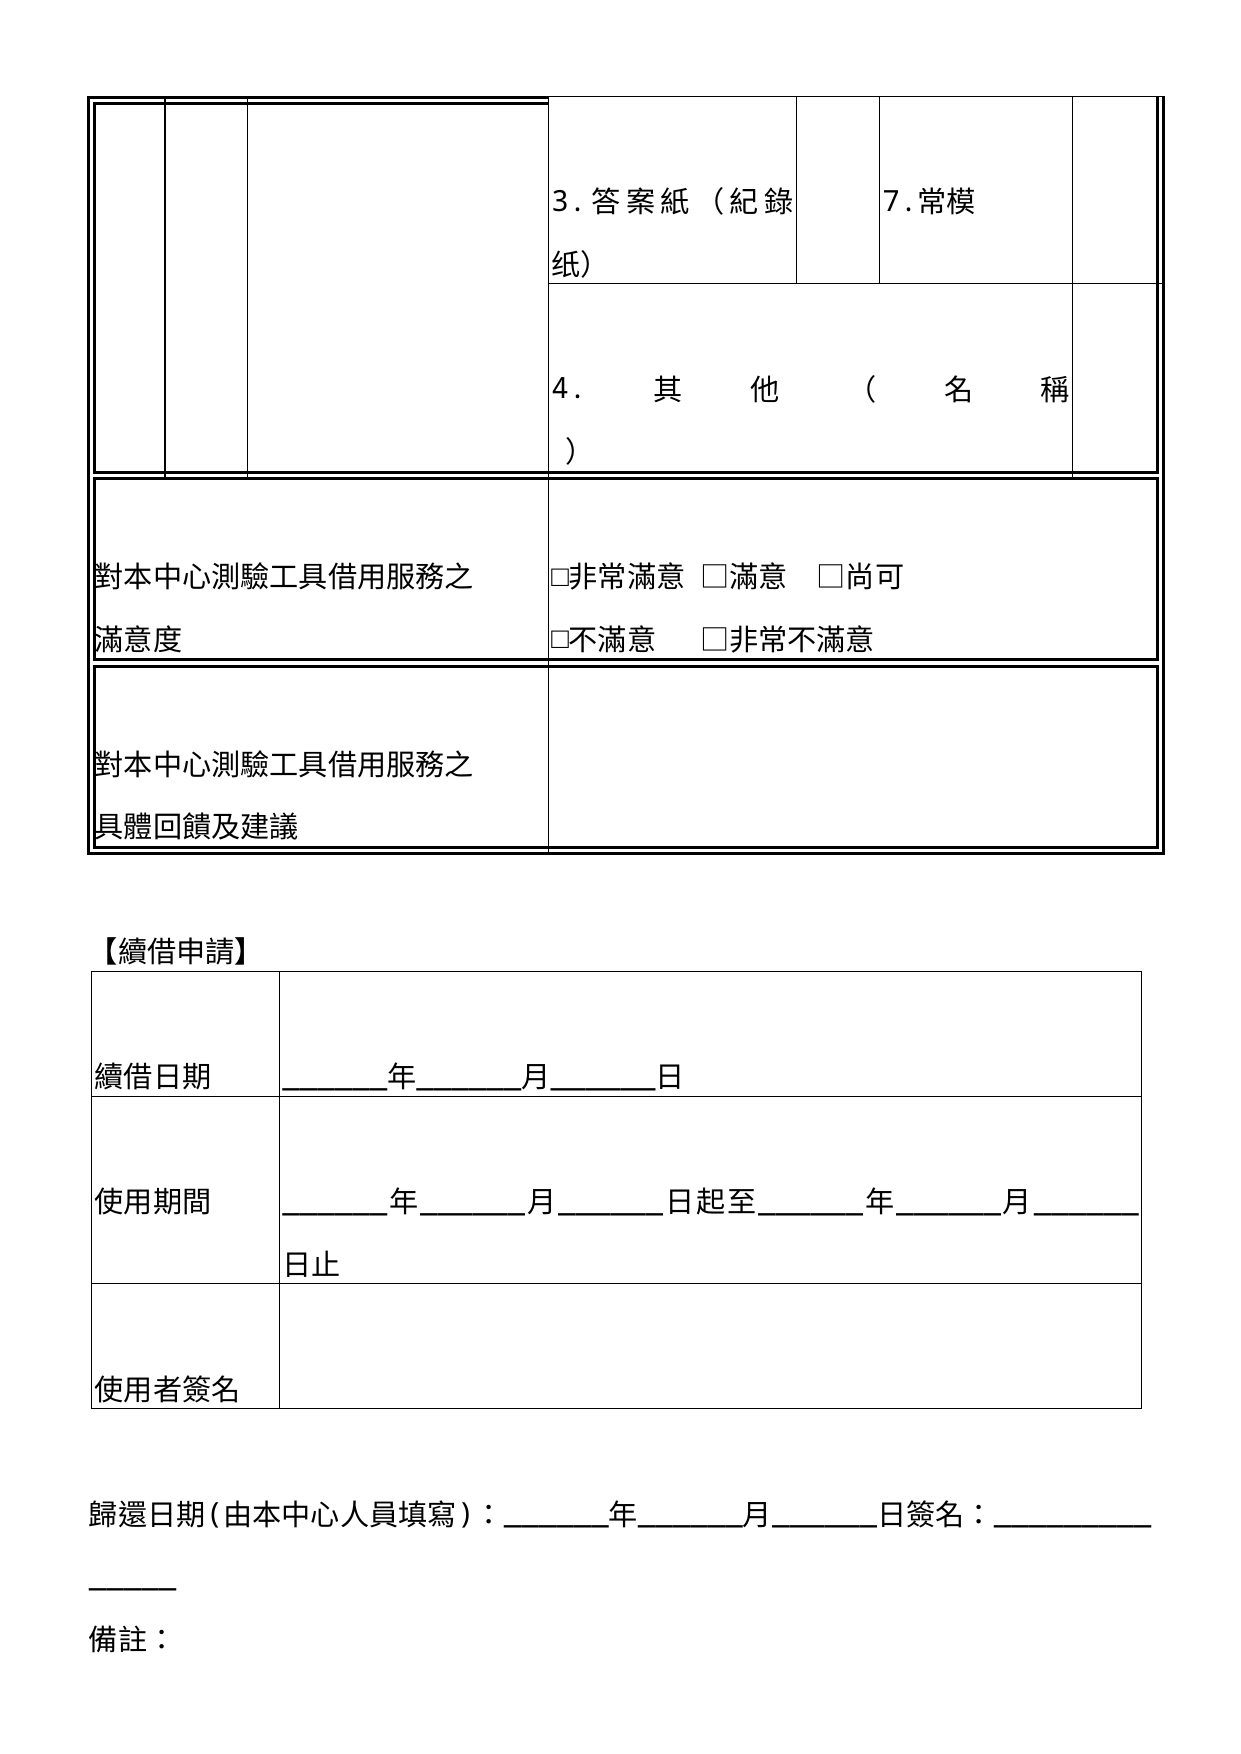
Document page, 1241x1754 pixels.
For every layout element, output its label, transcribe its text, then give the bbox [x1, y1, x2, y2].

table_cell [1073, 471, 1160, 658]
table_cell 使用期間 [92, 1097, 279, 1283]
table_header 續借日期 [92, 972, 279, 1096]
table_cell 對本中心測驗工具借用服務之 滿意度 [96, 480, 548, 658]
table_cell [1073, 97, 1156, 283]
table_cell 4.其他（名稱 ） [549, 284, 1072, 471]
table_cell 使用者簽名 [92, 1284, 279, 1408]
table_cell □非常滿意 □滿意 □尚可 □不滿意 □非常不滿意 [549, 480, 1156, 658]
table_cell [248, 105, 548, 471]
text 備註： [89, 1596, 1152, 1658]
table_cell [549, 668, 1156, 846]
table_cell 對本中心測驗工具借用服務之 具體回饋及建議 [92, 658, 548, 846]
table_cell 3.答案紙（紀錄纸） [549, 97, 796, 283]
table_cell [166, 105, 247, 471]
table_cell 7.常模 [880, 97, 1072, 283]
table_cell 對本中心測驗工具借用服務之 滿意度 [92, 471, 164, 658]
text 【續借申請】 [89, 908, 1152, 971]
table_cell [280, 1284, 1141, 1408]
table_cell [797, 97, 879, 283]
table_header ______年______月______日 [280, 972, 1141, 1096]
text 歸還日期(由本中心人員填寫)：______年______月______日簽名：______________ [89, 1471, 1152, 1596]
table_cell [549, 658, 1160, 846]
table_cell [1073, 284, 1156, 471]
table_cell [92, 99, 164, 471]
table_cell ______年______月______日起至______年______月______日止 [280, 1097, 1141, 1283]
